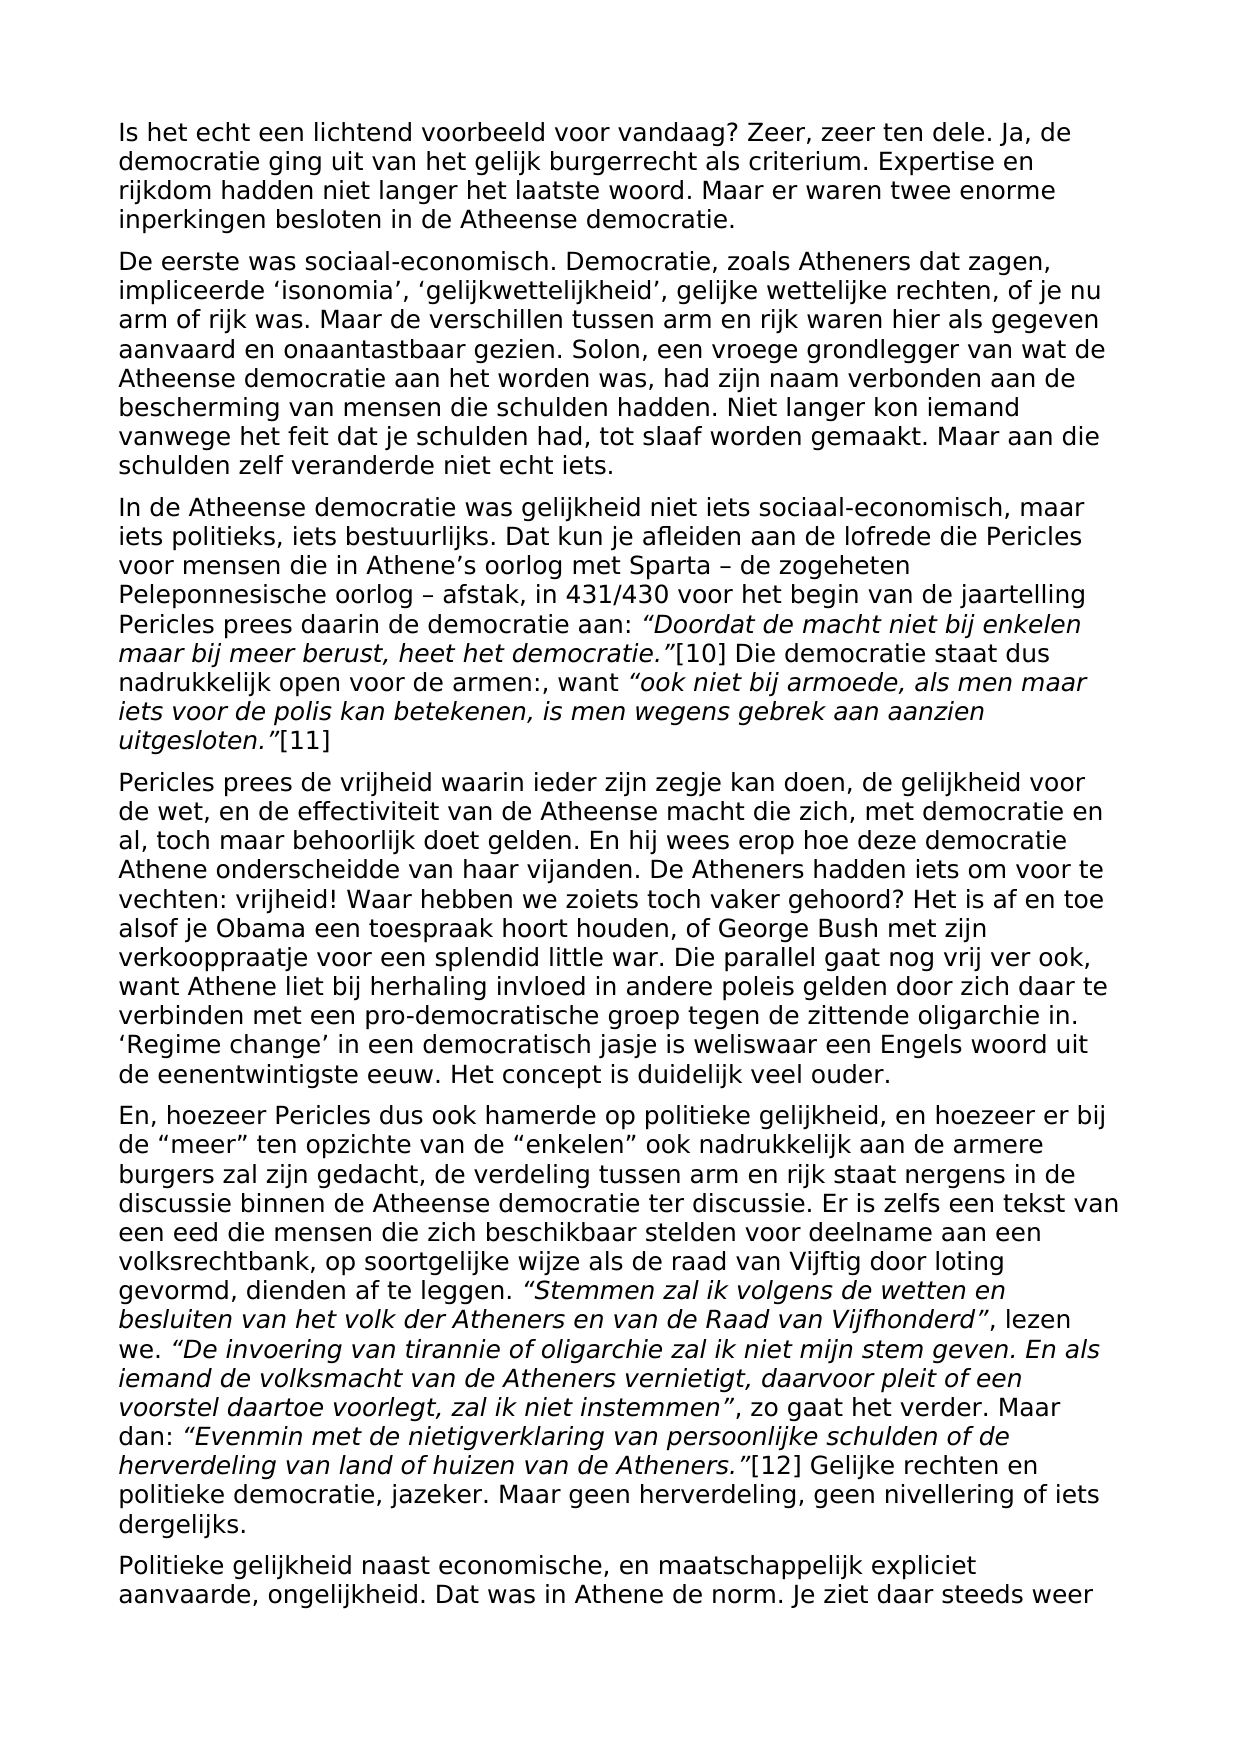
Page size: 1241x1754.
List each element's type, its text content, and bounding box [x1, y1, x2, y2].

text Politieke gelijkheid naast economische, en maatschappelijk expliciet aanvaarde, ongelijkheid. Dat was in Athene de norm. Je ziet daar steeds weer [118, 1551, 1122, 1610]
text Pericles prees de vrijheid waarin ieder zijn zegje kan doen, de gelijkheid voor de wet, en de effectiviteit van de Atheense macht die zich, met democratie en al, toch maar behoorlijk doet gelden. En hij wees erop hoe deze democratie Athene onderscheidde van haar vijanden. De Atheners hadden iets om voor te vechten: vrijheid! Waar hebben we zoiets toch vaker gehoord? Het is af en toe alsof je Obama een toespraak hoort houden, of George Bush met zijn verkooppraatje voor een splendid little war. Die parallel gaat nog vrij ver ook, want Athene liet bij herhaling invloed in andere poleis gelden door zich daar te verbinden met een pro-democratische groep tegen de zittende oligarchie in. ‘Regime change’ in een democratisch jasje is weliswaar een Engels woord uit de eenentwintigste eeuw. Het concept is duidelijk veel ouder. [118, 768, 1122, 1089]
text Is het echt een lichtend voorbeeld voor vandaag? Zeer, zeer ten dele. Ja, de democratie ging uit van het gelijk burgerrecht als criterium. Expertise en rijkdom hadden niet langer het laatste woord. Maar er waren twee enorme inperkingen besloten in de Atheense democratie. [118, 118, 1122, 235]
text In de Atheense democratie was gelijkheid niet iets sociaal-economisch, maar iets politieks, iets bestuurlijks. Dat kun je afleiden aan de lofrede die Pericles voor mensen die in Athene’s oorlog met Sparta – de zogeheten Peleponnesische oorlog – afstak, in 431/430 voor het begin van de jaartelling Pericles prees daarin de democratie aan: “Doordat de macht niet bij enkelen maar bij meer berust, heet het democratie.”[10] Die democratie staat dus nadrukkelijk open voor de armen:, want “ook niet bij armoede, als men maar iets voor de polis kan betekenen, is men wegens gebrek aan aanzien uitgesloten.”[11] [118, 493, 1122, 756]
text En, hoezeer Pericles dus ook hamerde op politieke gelijkheid, en hoezeer er bij de “meer” ten opzichte van de “enkelen” ook nadrukkelijk aan de armere burgers zal zijn gedacht, de verdeling tussen arm en rijk staat nergens in de discussie binnen de Atheense democratie ter discussie. Er is zelfs een tekst van een eed die mensen die zich beschikbaar stelden voor deelname aan een volksrechtbank, op soortgelijke wijze als de raad van Vijftig door loting gevormd, dienden af te leggen. “Stemmen zal ik volgens de wetten en besluiten van het volk der Atheners en van de Raad van Vijfhonderd”, lezen we. “De invoering van tirannie of oligarchie zal ik niet mijn stem geven. En als iemand de volksmacht van de Atheners vernietigt, daarvoor pleit of een voorstel daartoe voorlegt, zal ik niet instemmen”, zo gaat het verder. Maar dan: “Evenmin met de nietigverklaring van persoonlijke schulden of de herverdeling van land of huizen van de Atheners.”[12] Gelijke rechten en politieke democratie, jazeker. Maar geen herverdeling, geen nivellering of iets dergelijks. [118, 1101, 1122, 1539]
text De eerste was sociaal-economisch. Democratie, zoals Atheners dat zagen, impliceerde ‘isonomia’, ‘gelijkwettelijkheid’, gelijke wettelijke rechten, of je nu arm of rijk was. Maar de verschillen tussen arm en rijk waren hier als gegeven aanvaard en onaantastbaar gezien. Solon, een vroege grondlegger van wat de Atheense democratie aan het worden was, had zijn naam verbonden aan de bescherming van mensen die schulden hadden. Niet langer kon iemand vanwege het feit dat je schulden had, tot slaaf worden gemaakt. Maar aan die schulden zelf veranderde niet echt iets. [118, 247, 1122, 481]
